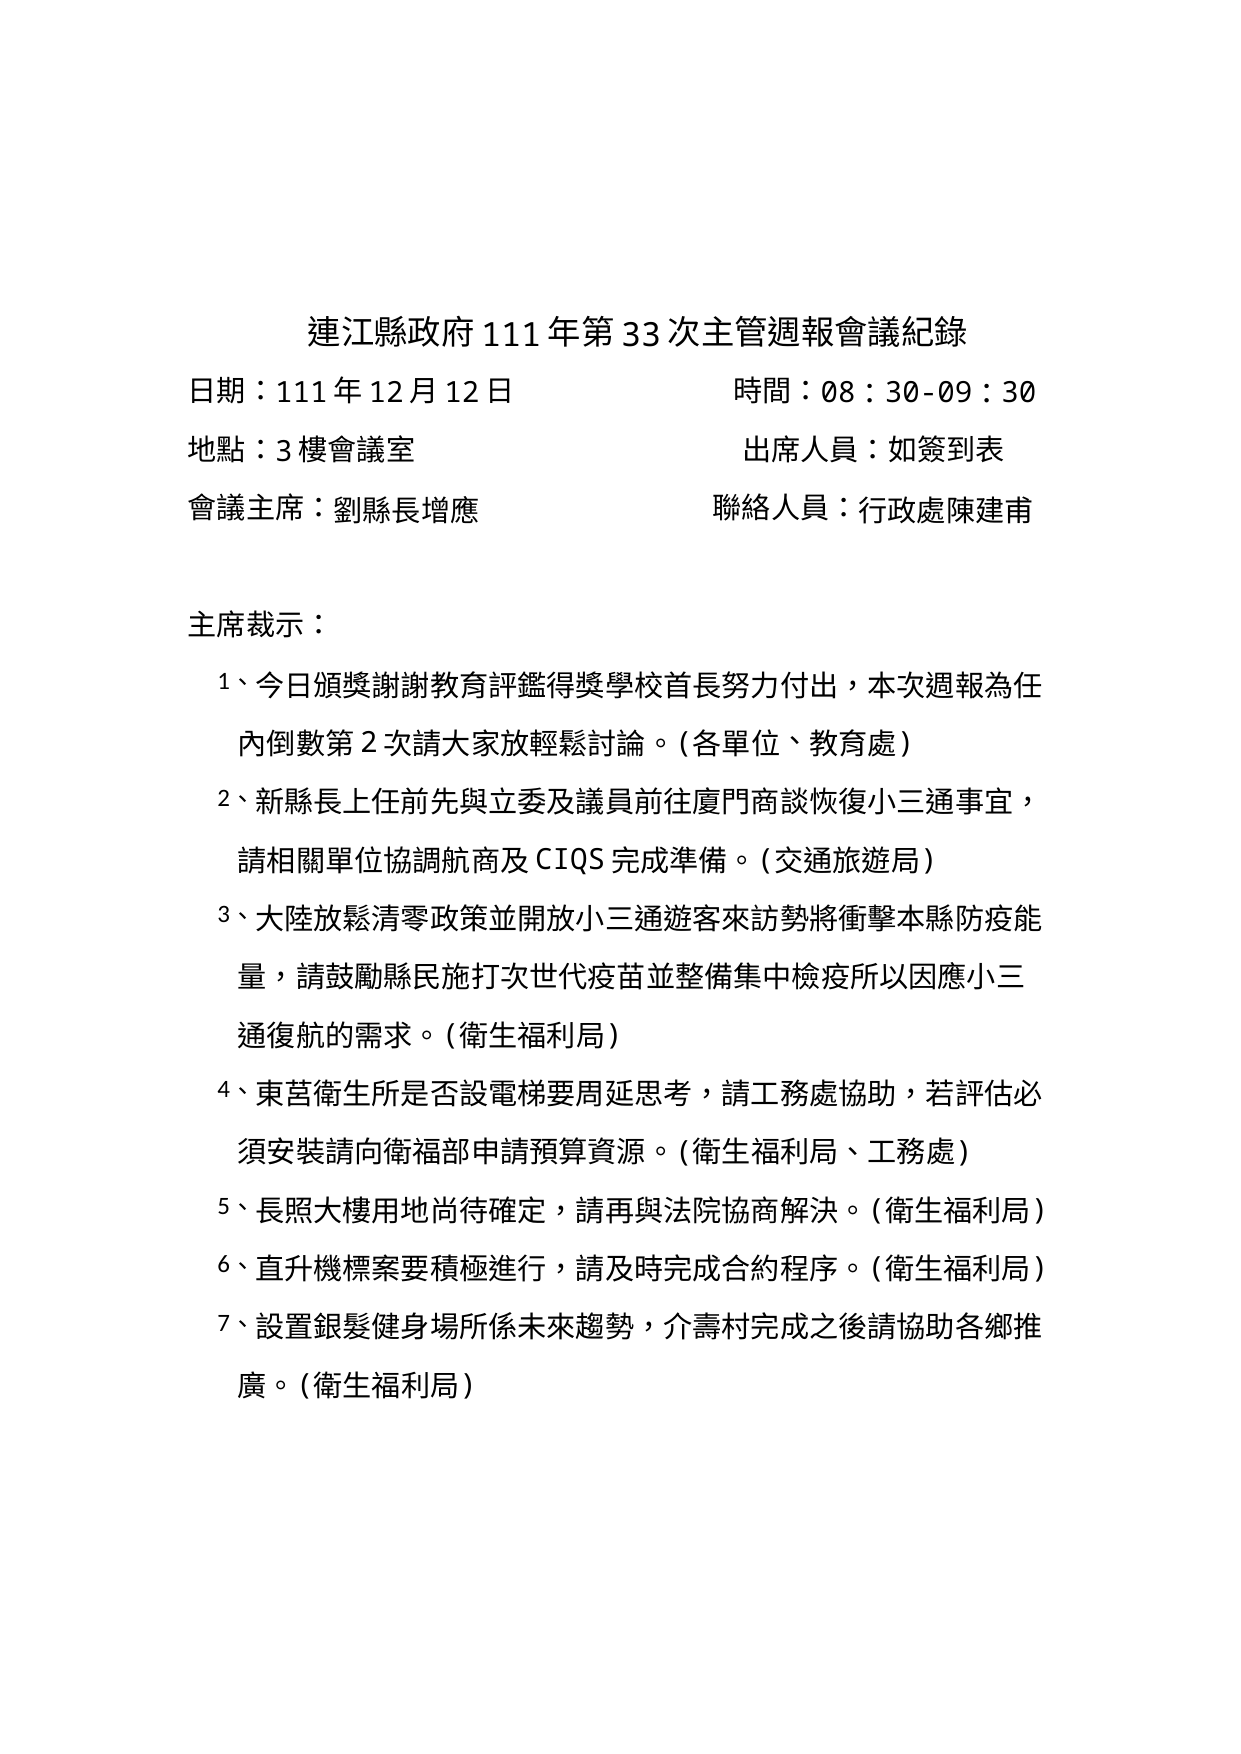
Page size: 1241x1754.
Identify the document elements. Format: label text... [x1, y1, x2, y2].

text 日期：111年12月12日 時間：08：30-09：30 [187, 352, 1053, 410]
text 連江縣政府111年第33次主管週報會議紀錄 [187, 294, 1053, 352]
text 主席裁示： [187, 585, 1053, 644]
list 新縣長上任前先與立委及議員前往廈門商談恢復小三通事宜，請相關單位協調航商及CIQS完成準備。(交通旅遊局) [217, 760, 1053, 877]
list 大陸放鬆清零政策並開放小三通遊客來訪勢將衝擊本縣防疫能量，請鼓勵縣民施打次世代疫苗並整備集中檢疫所以因應小三通復航的需求。(衛生福利局) [217, 877, 1053, 1052]
text 會議主席：劉縣長增應 聯絡人員：行政處陳建甫 [187, 469, 1053, 527]
list 東莒衛生所是否設電梯要周延思考，請工務處協助，若評估必須安裝請向衛福部申請預算資源。(衛生福利局、工務處) [217, 1052, 1053, 1169]
list 直升機標案要積極進行，請及時完成合約程序。(衛生福利局) [217, 1227, 1053, 1285]
list 長照大樓用地尚待確定，請再與法院協商解決。(衛生福利局) [217, 1169, 1053, 1227]
text 地點：3樓會議室 出席人員：如簽到表 [187, 410, 1053, 469]
list 設置銀髮健身場所係未來趨勢，介壽村完成之後請協助各鄉推廣。(衛生福利局) [217, 1285, 1053, 1402]
list 今日頒獎謝謝教育評鑑得獎學校首長努力付出，本次週報為任內倒數第2次請大家放輕鬆討論。(各單位、教育處) [217, 644, 1053, 760]
